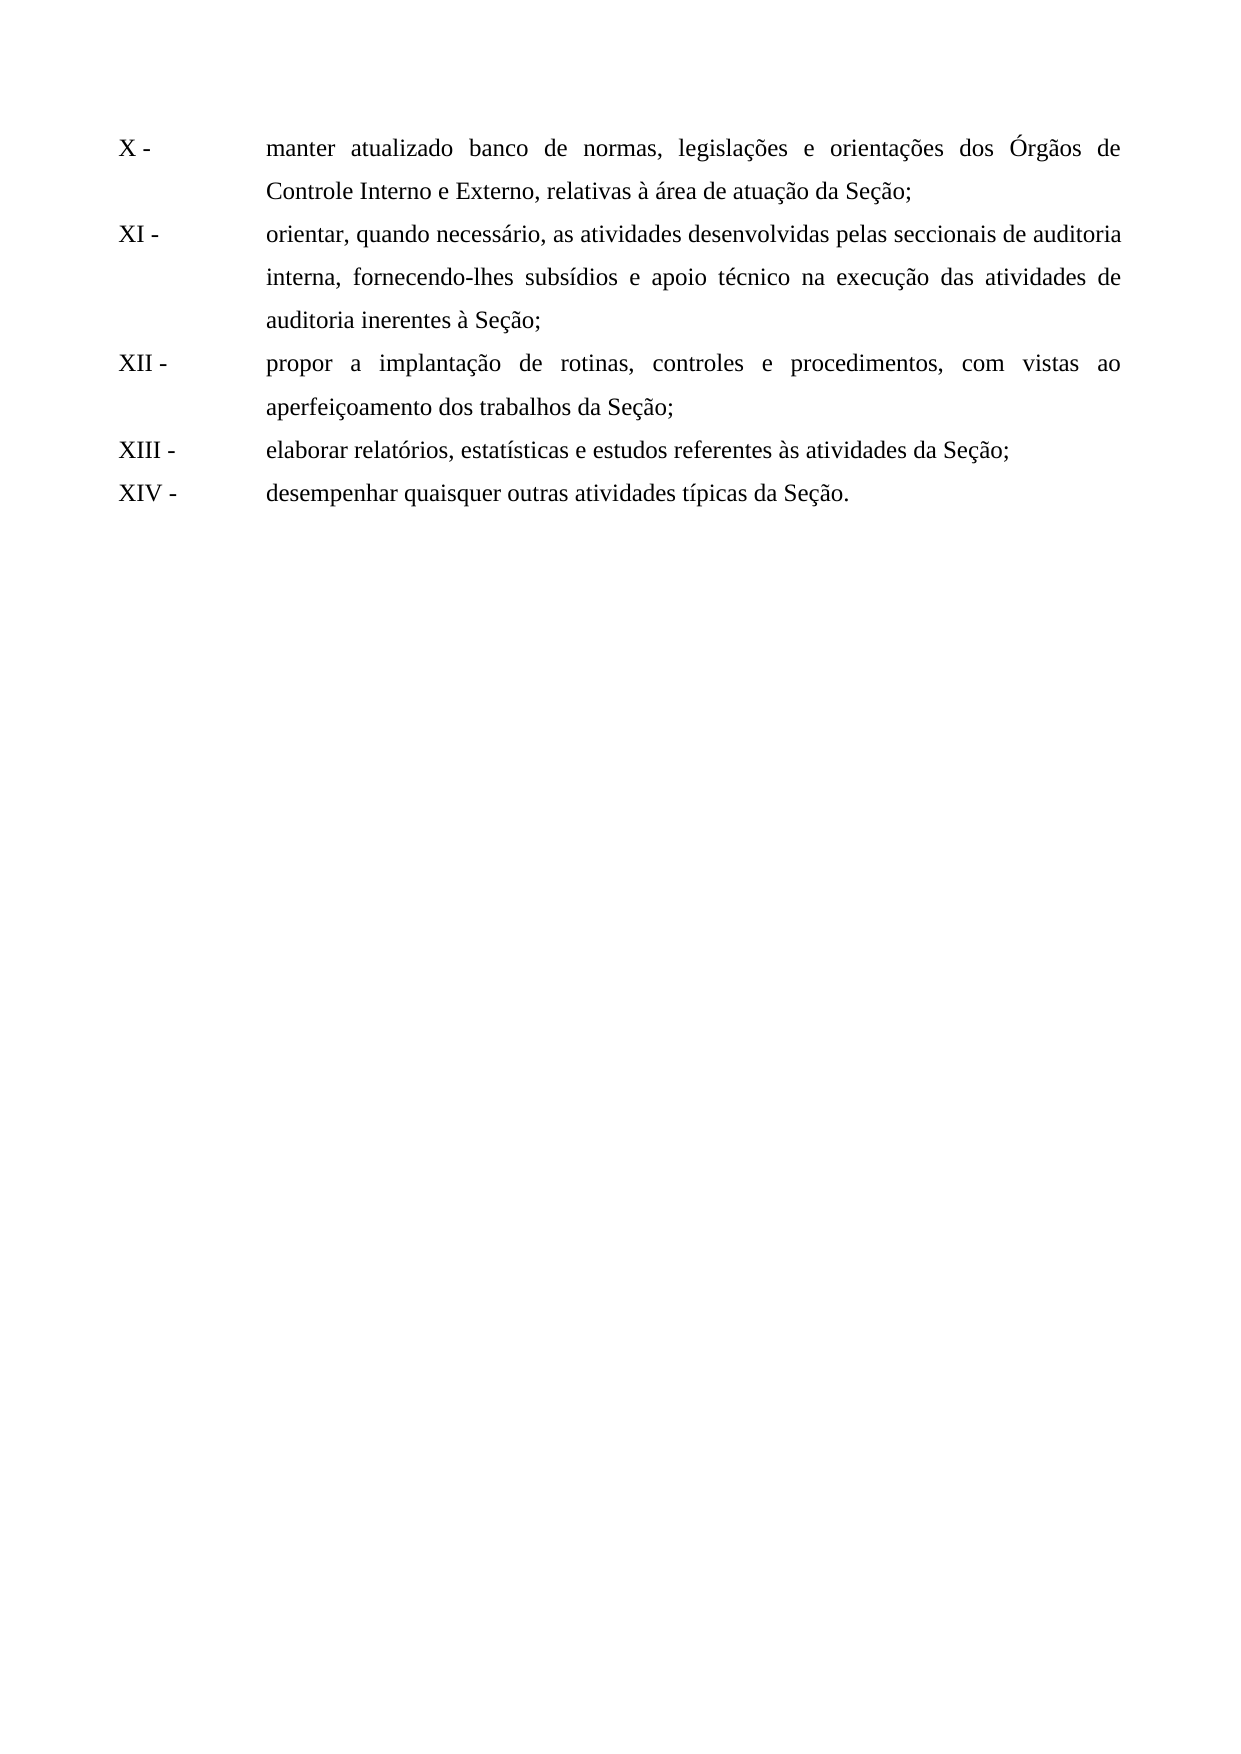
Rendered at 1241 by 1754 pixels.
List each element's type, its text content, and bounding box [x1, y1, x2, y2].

list elaborar relatórios, estatísticas e estudos referentes às atividades da Seção; [118, 435, 1122, 463]
list orientar, quando necessário, as atividades desenvolvidas pelas seccionais de auditoria interna, fornecendo-lhes subsídios e apoio técnico na execução das atividades de auditoria inerentes à Seção; [118, 219, 1122, 334]
list manter atualizado banco de normas, legislações e orientações dos Órgãos de Controle Interno e Externo, relativas à área de atuação da Seção; [118, 133, 1122, 205]
list propor a implantação de rotinas, controles e procedimentos, com vistas ao aperfeiçoamento dos trabalhos da Seção; [118, 348, 1122, 420]
list desempenhar quaisquer outras atividades típicas da Seção. [118, 478, 1122, 507]
